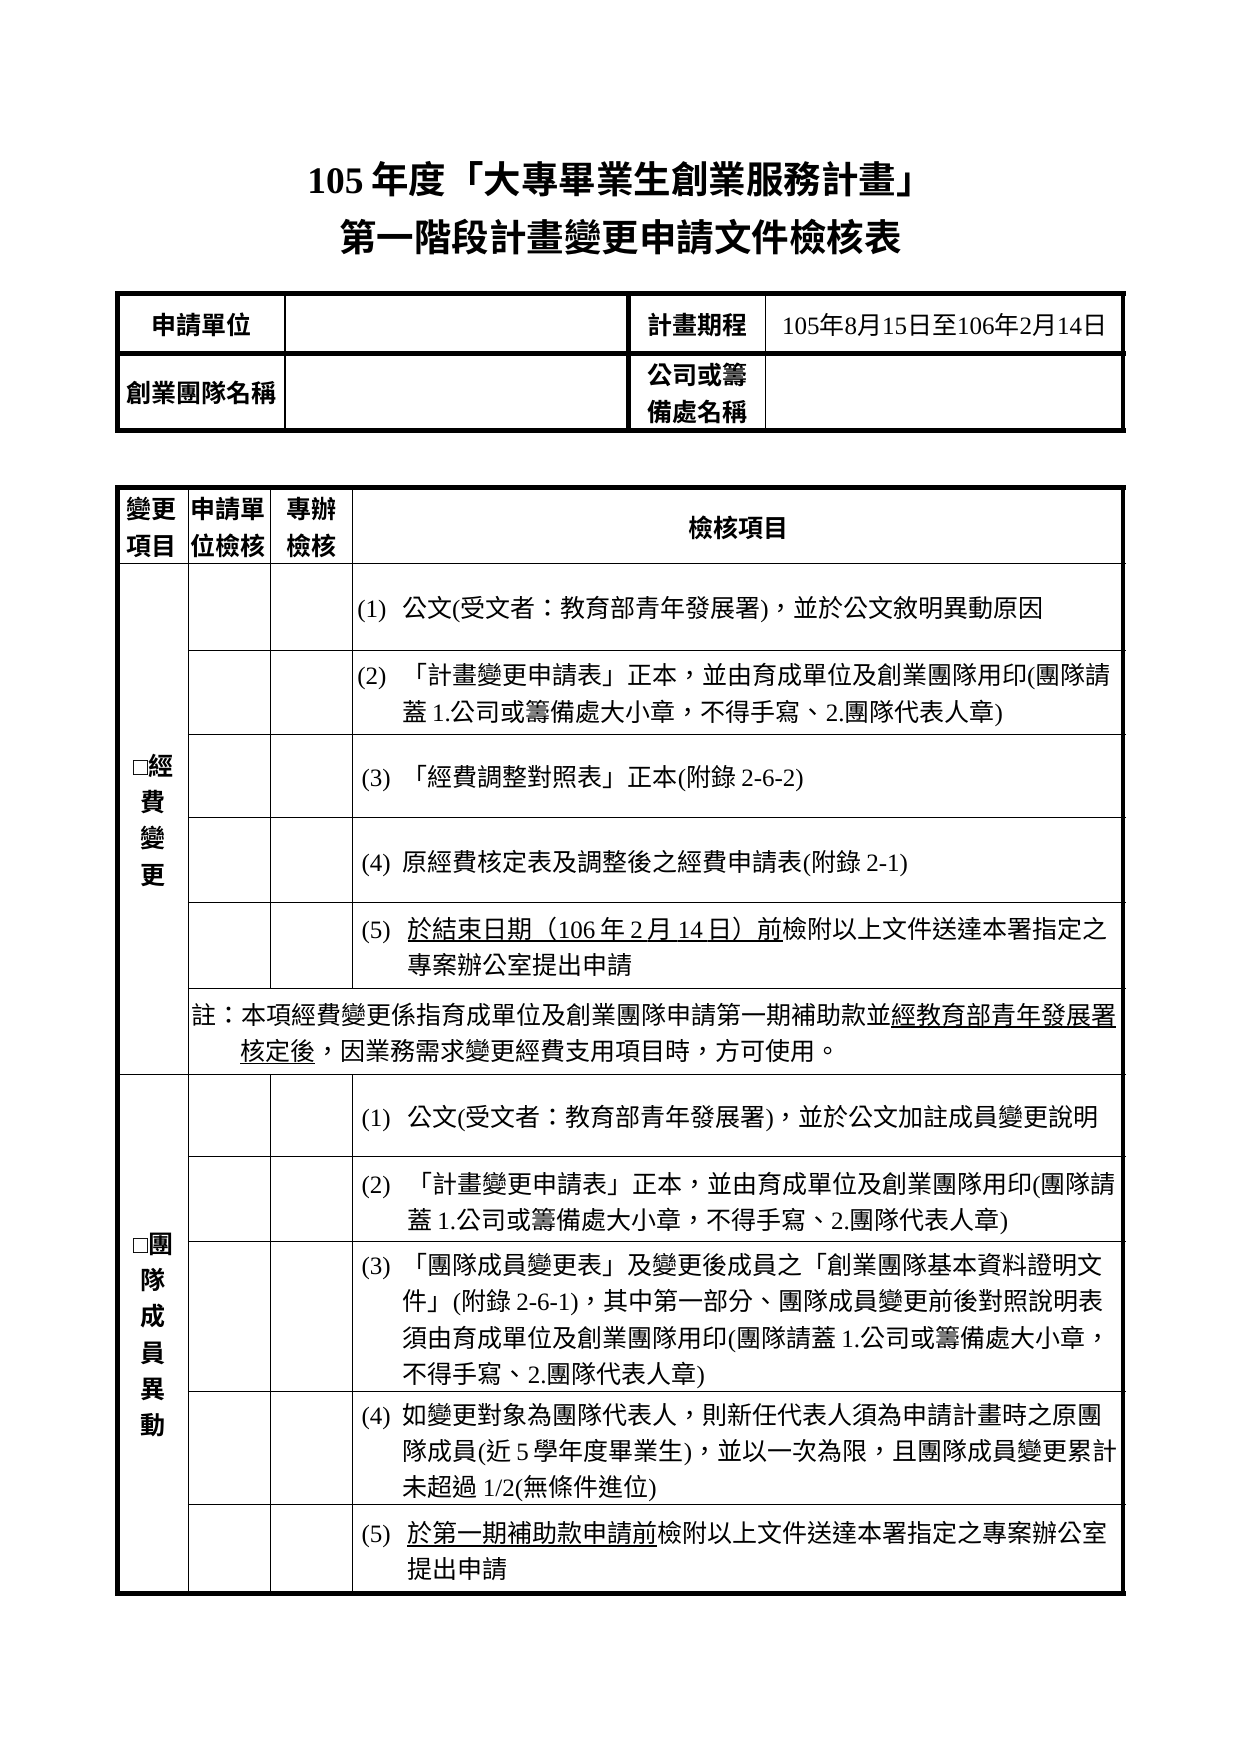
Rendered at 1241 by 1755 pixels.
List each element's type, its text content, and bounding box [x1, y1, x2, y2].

table_cell [285, 433, 629, 485]
table_cell [189, 818, 270, 902]
table_cell 檢核項目 [353, 490, 1121, 563]
table_cell 變更 項目 [120, 490, 188, 563]
table_cell 原經費核定表及調整後之經費申請表(附錄2-1) [353, 818, 1121, 902]
table_cell [271, 1505, 352, 1591]
table_cell [286, 356, 626, 428]
table_cell [271, 1392, 352, 1504]
table_cell [271, 818, 352, 902]
table_cell 於結束日期（106年2月14日）前檢附以上文件送達本署指定之專案辦公室提出申請 [353, 903, 1121, 988]
table_cell 於第一期補助款申請前檢附以上文件送達本署指定之專案辦公室提出申請 [353, 1505, 1121, 1591]
table_cell 「經費調整對照表」正本(附錄2-6-2) [353, 735, 1121, 817]
table_cell [189, 651, 270, 733]
table_cell □經費變更 [120, 564, 188, 1074]
table_header 計畫期程 [631, 296, 765, 351]
table_cell [271, 735, 352, 817]
table_cell [271, 1075, 352, 1156]
table_cell [766, 356, 1121, 428]
table_cell [271, 903, 352, 988]
table_cell [189, 1505, 270, 1591]
subtitle 第一階段計畫變更申請文件檢核表 [188, 208, 1053, 262]
table_cell [188, 433, 285, 485]
table_cell [189, 903, 270, 988]
table_cell [189, 1392, 270, 1504]
table_cell [189, 1157, 270, 1241]
table_cell 申請單 位檢核 [189, 490, 270, 563]
table_cell [271, 1157, 352, 1241]
table_cell [271, 1242, 352, 1391]
text 105年度「大專畢業生創業服務計畫」 [187, 150, 1053, 204]
table_cell 如變更對象為團隊代表人，則新任代表人須為申請計畫時之原團隊成員(近5學年度畢業生)，並以一次為限，且團隊成員變更累計未超過1/2(無條件進位) [353, 1392, 1121, 1504]
table_cell 註：本項經費變更係指育成單位及創業團隊申請第一期補助款並經教育部青年發展署核定後，因業務需求變更經費支用項目時，方可使用。 [189, 989, 1121, 1074]
table_header [286, 296, 626, 351]
table_cell □團隊成員異動 [120, 1075, 188, 1591]
table_cell [189, 1242, 270, 1391]
table_cell 公文(受文者：教育部青年發展署)，並於公文加註成員變更說明 [353, 1075, 1121, 1156]
table_cell [189, 735, 270, 817]
table_cell [189, 564, 270, 650]
table_cell 創業團隊名稱 [120, 356, 284, 428]
table_cell 「計畫變更申請表」正本，並由育成單位及創業團隊用印(團隊請蓋1.公司或籌備處大小章，不得手寫、2.團隊代表人章) [353, 1157, 1121, 1241]
table_cell [271, 651, 352, 733]
table_cell 「團隊成員變更表」及變更後成員之「創業團隊基本資料證明文件」(附錄2-6-1)，其中第一部分、團隊成員變更前後對照說明表須由育成單位及創業團隊用印(團隊請蓋1.公司或籌備處大小章，不得手寫、2.團隊代表人章) [353, 1242, 1121, 1391]
table_cell [189, 1075, 270, 1156]
table_cell 公司或籌 備處名稱 [631, 356, 765, 428]
table_cell [117, 433, 188, 485]
table_cell [629, 433, 766, 485]
table_header 105年8月15日至106年2月14日 [766, 296, 1121, 351]
table_cell 專辦 檢核 [271, 490, 352, 563]
table_cell 公文(受文者：教育部青年發展署)，並於公文敘明異動原因 [353, 564, 1121, 650]
table_cell [271, 564, 352, 650]
table_header 申請單位 [120, 296, 284, 351]
table_cell [766, 433, 1123, 485]
table_cell 「計畫變更申請表」正本，並由育成單位及創業團隊用印(團隊請蓋1.公司或籌備處大小章，不得手寫、2.團隊代表人章) [353, 651, 1121, 733]
